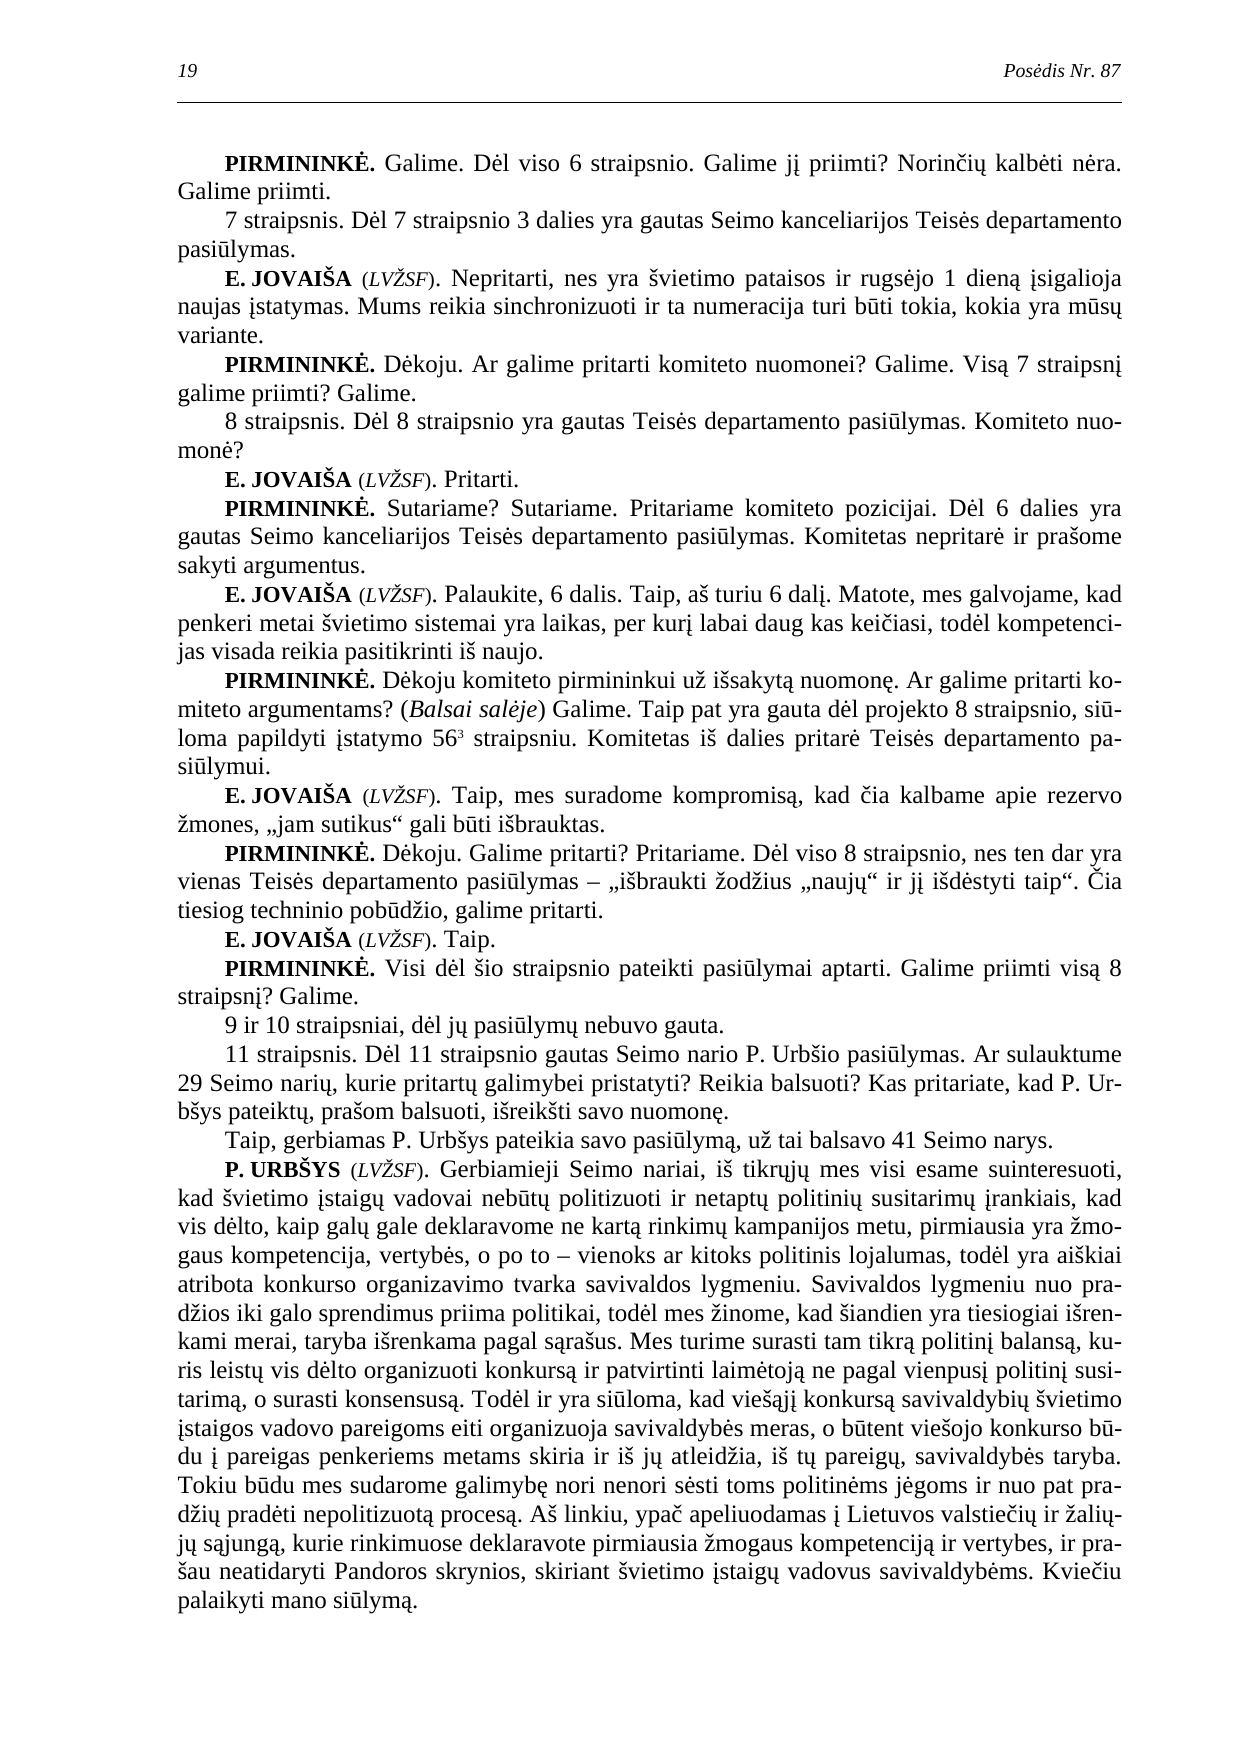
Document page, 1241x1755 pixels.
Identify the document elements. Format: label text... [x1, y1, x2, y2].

text E. JOVAIŠA (LVŽSF). Pa­lau­ki­te, 6 da­lis. Taip, aš tu­riu 6 da­lį. Ma­to­te, mes gal­vo­ja­me, kad pen­ke­ri me­tai švie­ti­mo sis­te­mai yra lai­kas, per ku­rį la­bai daug kas kei­čia­si, to­dėl kom­pe­ten­ci­jas vi­sa­da rei­kia pa­si­tik­rin­ti iš nau­jo. [177, 579, 1122, 665]
text E. JOVAIŠA (LVŽSF). Ne­pri­tar­ti, nes yra švie­ti­mo pa­tai­sos ir rug­sė­jo 1 die­ną įsi­ga­lio­ja nau­jas įsta­ty­mas. Mums rei­kia sin­chro­ni­zuo­ti ir ta nu­me­ra­ci­ja tu­ri bū­ti to­kia, ko­kia yra mū­sų va­rian­te. [177, 263, 1122, 349]
text P. URBŠYS (LVŽSF). Ger­bia­mie­ji Sei­mo na­riai, iš tik­rų­jų mes vi­si esa­me su­in­te­re­suo­ti, kad švie­ti­mo įstai­gų va­do­vai ne­bū­tų po­li­ti­zuo­ti ir ne­tap­tų po­li­ti­nių su­si­ta­ri­mų įran­kiais, kad vis dėl­to, kaip ga­lų ga­le de­kla­ra­vo­me ne kar­tą rin­ki­mų kam­pa­ni­jos me­tu, pir­miau­sia yra žmo­gaus kom­pe­ten­ci­ja, ver­ty­bės, o po to – vie­noks ar ki­toks po­li­ti­nis lo­ja­lu­mas, to­dėl yra aiš­kiai at­ri­bo­ta kon­kur­so or­ga­ni­za­vi­mo tvar­ka sa­vi­val­dos lyg­me­niu. Sa­vi­val­dos lyg­me­niu nuo pra­džios iki ga­lo spren­di­mus pri­ima po­li­ti­kai, to­dėl mes ži­no­me, kad šian­dien yra tie­sio­giai iš­ren­ka­mi me­rai, ta­ry­ba iš­ren­ka­ma pa­gal są­ra­šus. Mes tu­ri­me su­ras­ti tam tik­rą po­li­ti­nį ba­lan­są, ku­ris leis­tų vis dėl­to or­ga­ni­zuo­ti kon­kur­są ir pa­tvir­tin­ti lai­mė­to­ją ne pa­gal vien­pu­sį po­li­ti­nį su­si­ta­ri­mą, o su­ras­ti kon­sen­su­są. To­dėl ir yra siū­lo­ma, kad vie­šą­jį kon­kur­są sa­vi­val­dy­bių švie­ti­mo įstai­gos va­do­vo pa­rei­goms ei­ti or­ga­ni­zuo­ja sa­vi­val­dy­bės me­ras, o bū­tent vie­šo­jo kon­kur­so bū­du į pa­rei­gas pen­ke­riems me­tams ski­ria ir iš jų at­lei­džia, iš tų pa­rei­gų, sa­vi­val­dy­bės ta­ry­ba. To­kiu bū­du mes su­da­ro­me ga­li­my­bę no­ri ne­no­ri sės­ti toms po­li­ti­nėms jė­goms ir nuo pat pra­džių pra­dė­ti ne­po­li­ti­zuo­tą pro­ce­są. Aš lin­kiu, ypač ape­liuo­da­mas į Lie­tu­vos vals­tie­čių ir ža­lių­jų są­jun­gą, ku­rie rin­ki­muo­se de­kla­ra­vo­te pir­miau­sia žmo­gaus kom­pe­ten­ci­ją ir ver­ty­bes, ir pra­šau ne­ati­da­ry­ti Pan­do­ros skry­nios, ski­riant švie­ti­mo įstai­gų va­do­vus sa­vi­val­dy­bėms. Kvie­čiu pa­lai­ky­ti ma­no siū­ly­mą. [177, 1154, 1122, 1614]
text E. JOVAIŠA (LVŽSF). Taip, mes su­ra­do­me kom­pro­mi­są, kad čia kal­ba­me apie re­zer­vo žmo­nes, „jam su­ti­kus“ ga­li bū­ti iš­brauk­tas. [177, 780, 1122, 838]
text E. JOVAIŠA (LVŽSF). Taip. [177, 924, 1122, 953]
text PIRMININKĖ. Dė­ko­ju ko­mi­te­to pir­mi­nin­kui už iš­sa­ky­tą nuo­mo­nę. Ar ga­li­me pri­tar­ti ko­mi­te­to ar­gu­men­tams? (Bal­sai sa­lė­je) Ga­li­me. Taip pat yra gau­ta dėl pro­jek­to 8 straips­nio, siū­lo­ma pa­pil­dy­ti įsta­ty­mo 563 straips­niu. Ko­mi­te­tas iš da­lies pri­ta­rė Tei­sės de­par­ta­men­to pa­siūly­mui. [177, 665, 1122, 780]
text 8 straips­nis. Dėl 8 straips­nio yra gau­tas Tei­sės de­par­ta­men­to pa­siū­ly­mas. Ko­mi­te­to nuo­mo­nė? [177, 406, 1122, 464]
text 9 ir 10 straips­niai, dėl jų pa­siū­ly­mų ne­bu­vo gau­ta. [177, 1010, 1122, 1039]
text PIRMININKĖ. Dė­ko­ju. Ga­li­me pri­tar­ti? Pri­ta­ria­me. Dėl vi­so 8 straips­nio, nes ten dar yra vie­nas Tei­sės de­par­ta­men­to pa­siū­ly­mas – „iš­brauk­ti žo­džius „nau­jų“ ir jį iš­dės­ty­ti taip“. Čia tie­siog tech­ni­nio po­bū­džio, ga­li­me pri­tar­ti. [177, 838, 1122, 924]
text PIRMININKĖ. Ga­li­me. Dėl vi­so 6 straips­nio. Ga­li­me jį pri­im­ti? No­rin­čių kal­bė­ti nė­ra. Ga­li­me pri­im­ti. [177, 148, 1122, 205]
text E. JOVAIŠA (LVŽSF). Pri­tar­ti. [177, 464, 1122, 493]
text PIRMININKĖ. Vi­si dėl šio straips­nio pa­teik­ti pa­siū­ly­mai ap­tar­ti. Ga­li­me pri­im­ti vi­są 8 straips­nį? Ga­li­me. [177, 953, 1122, 1010]
text PIRMININKĖ. Su­ta­ria­me? Su­ta­ria­me. Pri­ta­ria­me ko­mi­te­to po­zi­ci­jai. Dėl 6 da­lies yra gau­tas Sei­mo kan­ce­lia­ri­jos Tei­sės de­par­ta­men­to pa­siū­ly­mas. Ko­mi­te­tas ne­pri­ta­rė ir pra­šo­me sa­ky­ti ar­gu­men­tus. [177, 493, 1122, 579]
text Taip, ger­bia­mas P. Urb­šys pa­tei­kia sa­vo pa­siū­ly­mą, už tai bal­sa­vo 41 Sei­mo na­rys. [177, 1125, 1122, 1154]
text PIRMININKĖ. Dė­ko­ju. Ar ga­li­me pri­tar­ti ko­mi­te­to nuo­mo­nei? Ga­li­me. Vi­są 7 straips­nį ga­li­me pri­im­ti? Ga­li­me. [177, 349, 1122, 406]
text 11 straips­nis. Dėl 11 straips­nio gau­tas Sei­mo na­rio P. Urb­šio pa­siū­ly­mas. Ar su­lauk­tu­me 29 Sei­mo na­rių, ku­rie pri­tar­tų ga­li­my­bei pri­sta­ty­ti? Rei­kia bal­suo­ti? Kas pri­ta­ria­te, kad P. Ur­b­šys pa­teik­tų, pra­šom bal­suo­ti, iš­reikš­ti sa­vo nuo­mo­nę. [177, 1039, 1122, 1125]
text 7 straips­nis. Dėl 7 straips­nio 3 da­lies yra gau­tas Sei­mo kan­ce­lia­ri­jos Tei­sės de­par­ta­men­to pa­siū­ly­mas. [177, 205, 1122, 263]
